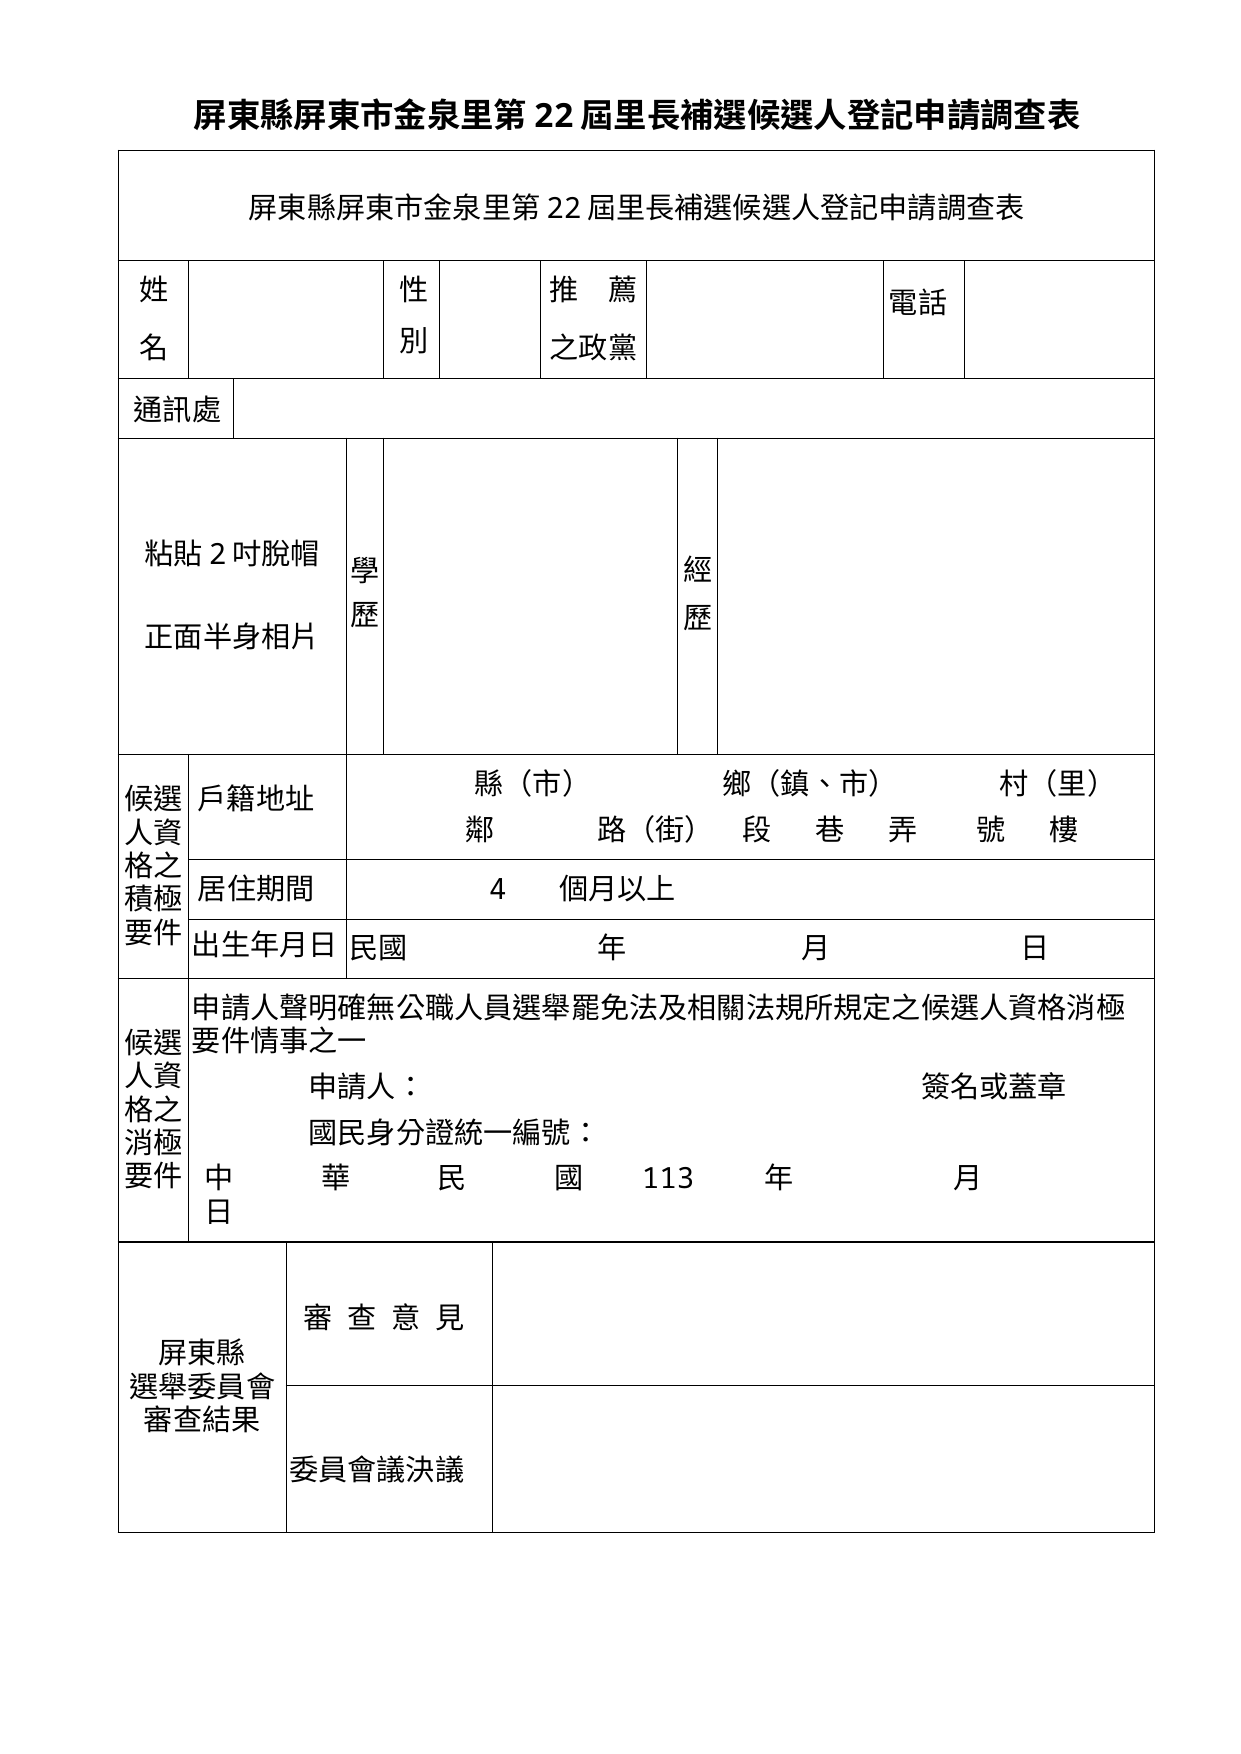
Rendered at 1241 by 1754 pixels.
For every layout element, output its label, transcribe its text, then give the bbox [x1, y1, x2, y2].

table_header 屏東縣屏東市金泉里第22屆里長補選候選人登記申請調查表 [119, 151, 1154, 260]
table_cell 推 薦 之政黨 [541, 261, 646, 378]
table_cell 申請人聲明確無公職人員選舉罷免法及相關法規所規定之候選人資格消極要件情事之一 申請人： 簽名或蓋章 國民身分證統一編號： 中 華 民 國 113 年 月 日 [189, 979, 1154, 1241]
table_cell [384, 439, 677, 754]
table_cell [718, 439, 1154, 754]
table_cell 姓 名 [119, 261, 188, 378]
table_cell [234, 379, 1154, 437]
text 屏東縣屏東市金泉里第22屆里長補選候選人登記申請調查表 [118, 89, 1122, 137]
table_cell 屏東縣 選舉委員會 審查結果 [119, 1243, 286, 1532]
table_cell 縣（市） 鄉（鎮、市） 村（里） 鄰 路（街） 段 巷 弄 號 樓 [347, 755, 1154, 859]
table_cell 戶籍地址 [189, 755, 346, 859]
table_cell 委員會議決議 [287, 1386, 492, 1532]
table_cell 通訊處 [119, 379, 233, 437]
table_cell [647, 261, 883, 378]
table_cell [493, 1386, 1154, 1532]
table_cell [965, 261, 1154, 378]
table_cell [440, 261, 540, 378]
table_cell [189, 261, 383, 378]
table_cell 性 別 [384, 261, 439, 378]
table_cell 候選 人資 格之 積極 要件 [119, 755, 188, 978]
table_cell [493, 1243, 1154, 1385]
table_cell 出生年月日 [189, 920, 346, 978]
table_cell 候選 人資 格之 消極 要件 [119, 979, 188, 1241]
table_cell 經歷 [678, 439, 717, 754]
table_cell 電話 [884, 261, 964, 378]
table_cell 審 查 意 見 [287, 1243, 492, 1385]
table_cell 學歷 [347, 439, 383, 754]
table_cell 居住期間 [189, 860, 346, 918]
table_cell 4 個月以上 [347, 860, 1154, 918]
table_cell 民國 年 月 日 [347, 920, 1154, 978]
table_cell 粘貼2吋脫帽 正面半身相片 [119, 439, 346, 754]
